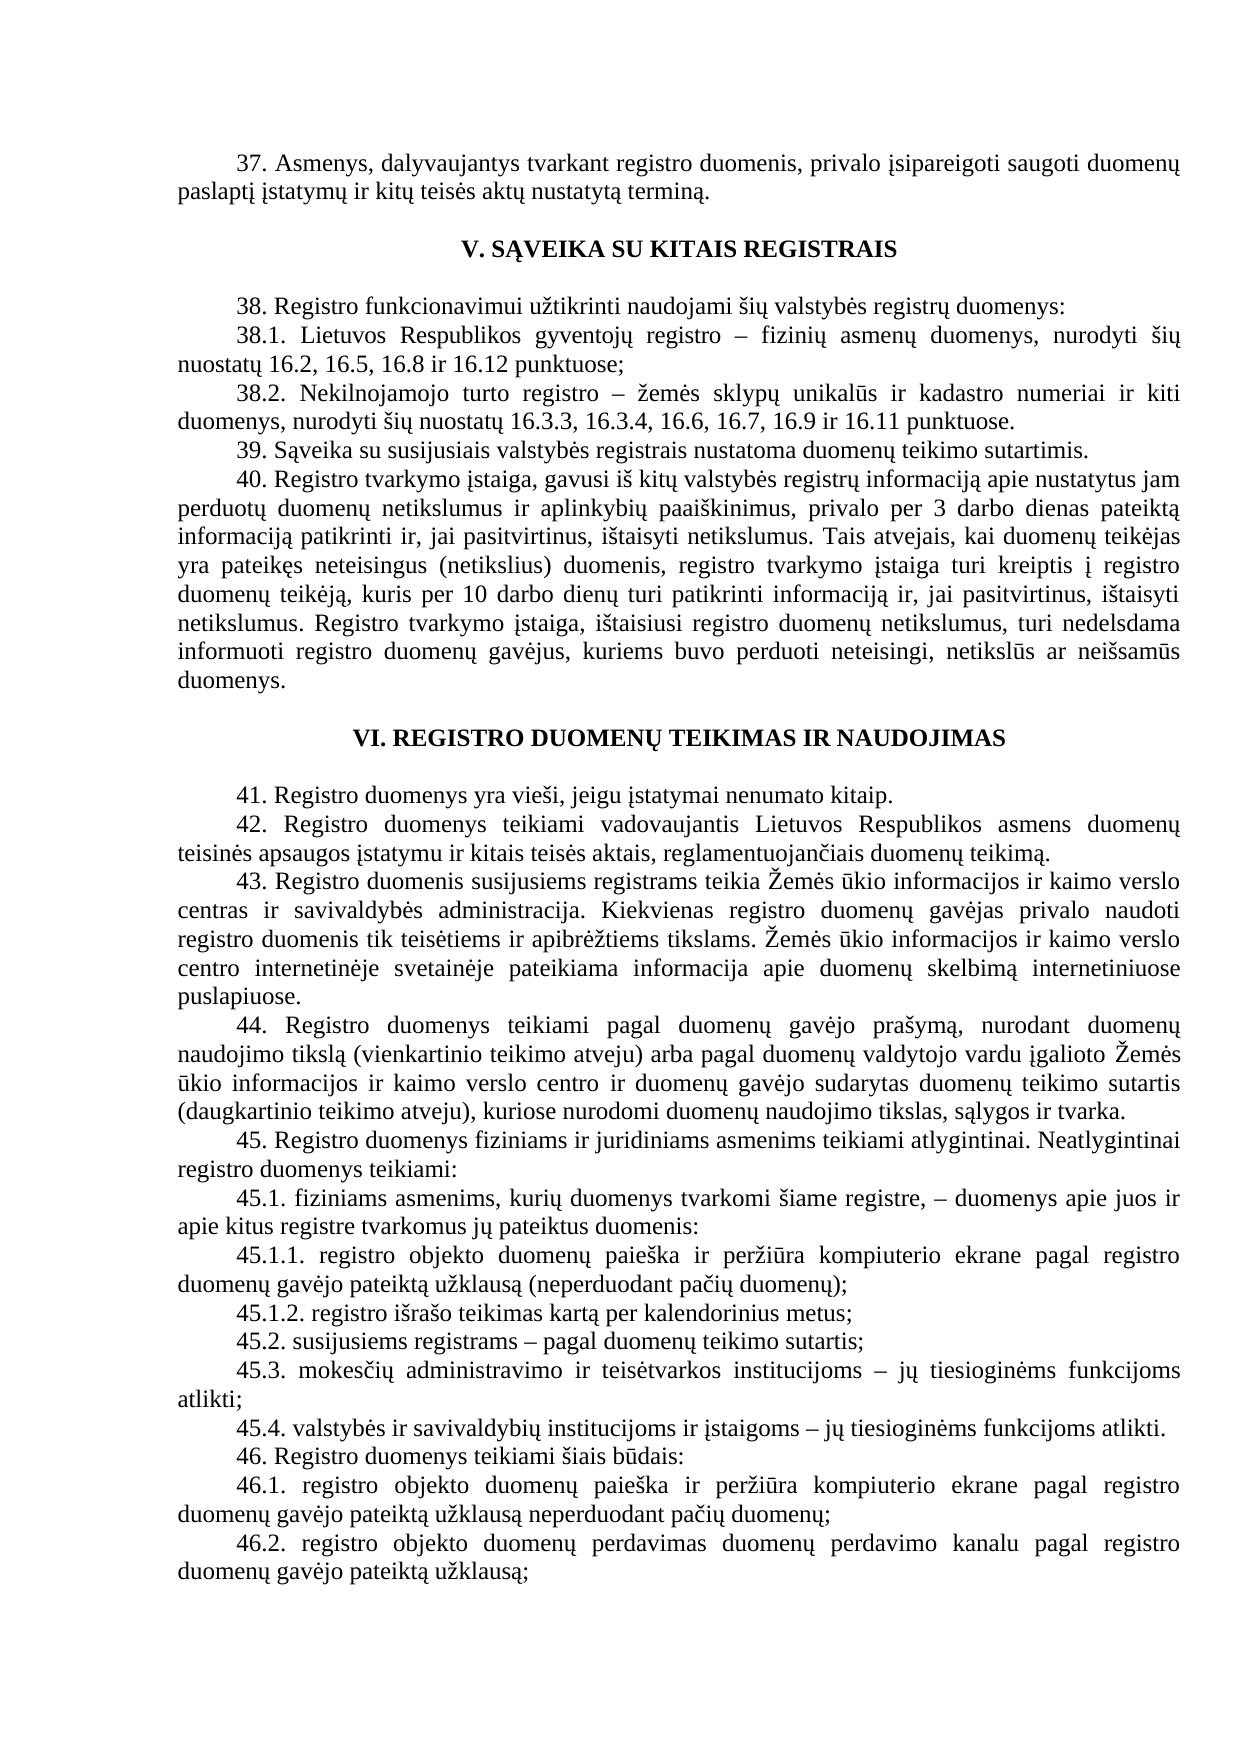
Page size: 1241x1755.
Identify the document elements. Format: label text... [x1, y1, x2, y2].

text 38.1. Lietuvos Respublikos gyventojų registro – fizinių asmenų duomenys, nurodyti šių nuostatų 16.2, 16.5, 16.8 ir 16.12 punktuose; [177, 320, 1181, 378]
text 46.2. registro objekto duomenų perdavimas duomenų perdavimo kanalu pagal registro duomenų gavėjo pateiktą užklausą; [177, 1528, 1181, 1585]
text 46.1. registro objekto duomenų paieška ir peržiūra kompiuterio ekrane pagal registro duomenų gavėjo pateiktą užklausą neperduodant pačių duomenų; [177, 1470, 1181, 1528]
text 45.4. valstybės ir savivaldybių institucijoms ir įstaigoms – jų tiesioginėms funkcijoms atlikti. [177, 1413, 1181, 1441]
text V. SĄVEIKA SU KITAIS REGISTRAIS [177, 234, 1181, 263]
text 46. Registro duomenys teikiami šiais būdais: [177, 1441, 1181, 1470]
text 45.1.1. registro objekto duomenų paieška ir peržiūra kompiuterio ekrane pagal registro duomenų gavėjo pateiktą užklausą (neperduodant pačių duomenų); [177, 1240, 1181, 1298]
text 41. Registro duomenys yra vieši, jeigu įstatymai nenumato kitaip. [177, 780, 1181, 809]
text 39. Sąveika su susijusiais valstybės registrais nustatoma duomenų teikimo sutartimis. [177, 435, 1181, 464]
text 43. Registro duomenis susijusiems registrams teikia Žemės ūkio informacijos ir kaimo verslo centras ir savivaldybės administracija. Kiekvienas registro duomenų gavėjas privalo naudoti registro duomenis tik teisėtiems ir apibrėžtiems tikslams. Žemės ūkio informacijos ir kaimo verslo centro internetinėje svetainėje pateikiama informacija apie duomenų skelbimą internetiniuose puslapiuose. [177, 866, 1181, 1010]
text VI. REGISTRO DUOMENŲ TEIKIMAS IR NAUDOJIMAS [177, 723, 1181, 751]
text 45. Registro duomenys fiziniams ir juridiniams asmenims teikiami atlygintinai. Neatlygintinai registro duomenys teikiami: [177, 1125, 1181, 1183]
text 45.3. mokesčių administravimo ir teisėtvarkos institucijoms – jų tiesioginėms funkcijoms atlikti; [177, 1355, 1181, 1413]
text 44. Registro duomenys teikiami pagal duomenų gavėjo prašymą, nurodant duomenų naudojimo tikslą (vienkartinio teikimo atveju) arba pagal duomenų valdytojo vardu įgalioto Žemės ūkio informacijos ir kaimo verslo centro ir duomenų gavėjo sudarytas duomenų teikimo sutartis (daugkartinio teikimo atveju), kuriose nurodomi duomenų naudojimo tikslas, sąlygos ir tvarka. [177, 1010, 1181, 1125]
text 45.2. susijusiems registrams – pagal duomenų teikimo sutartis; [177, 1326, 1181, 1355]
text 38. Registro funkcionavimui užtikrinti naudojami šių valstybės registrų duomenys: [177, 291, 1181, 320]
text 45.1. fiziniams asmenims, kurių duomenys tvarkomi šiame registre, – duomenys apie juos ir apie kitus registre tvarkomus jų pateiktus duomenis: [177, 1183, 1181, 1240]
text 40. Registro tvarkymo įstaiga, gavusi iš kitų valstybės registrų informaciją apie nustatytus jam perduotų duomenų netikslumus ir aplinkybių paaiškinimus, privalo per 3 darbo dienas pateiktą informaciją patikrinti ir, jai pasitvirtinus, ištaisyti netikslumus. Tais atvejais, kai duomenų teikėjas yra pateikęs neteisingus (netikslius) duomenis, registro tvarkymo įstaiga turi kreiptis į registro duomenų teikėją, kuris per 10 darbo dienų turi patikrinti informaciją ir, jai pasitvirtinus, ištaisyti netikslumus. Registro tvarkymo įstaiga, ištaisiusi registro duomenų netikslumus, turi nedelsdama informuoti registro duomenų gavėjus, kuriems buvo perduoti neteisingi, netikslūs ar neišsamūs duomenys. [177, 464, 1181, 694]
text 42. Registro duomenys teikiami vadovaujantis Lietuvos Respublikos asmens duomenų teisinės apsaugos įstatymu ir kitais teisės aktais, reglamentuojančiais duomenų teikimą. [177, 809, 1181, 866]
text 38.2. Nekilnojamojo turto registro – žemės sklypų unikalūs ir kadastro numeriai ir kiti duomenys, nurodyti šių nuostatų 16.3.3, 16.3.4, 16.6, 16.7, 16.9 ir 16.11 punktuose. [177, 378, 1181, 435]
text 37. Asmenys, dalyvaujantys tvarkant registro duomenis, privalo įsipareigoti saugoti duomenų paslaptį įstatymų ir kitų teisės aktų nustatytą terminą. [177, 148, 1181, 205]
text 45.1.2. registro išrašo teikimas kartą per kalendorinius metus; [177, 1298, 1181, 1326]
